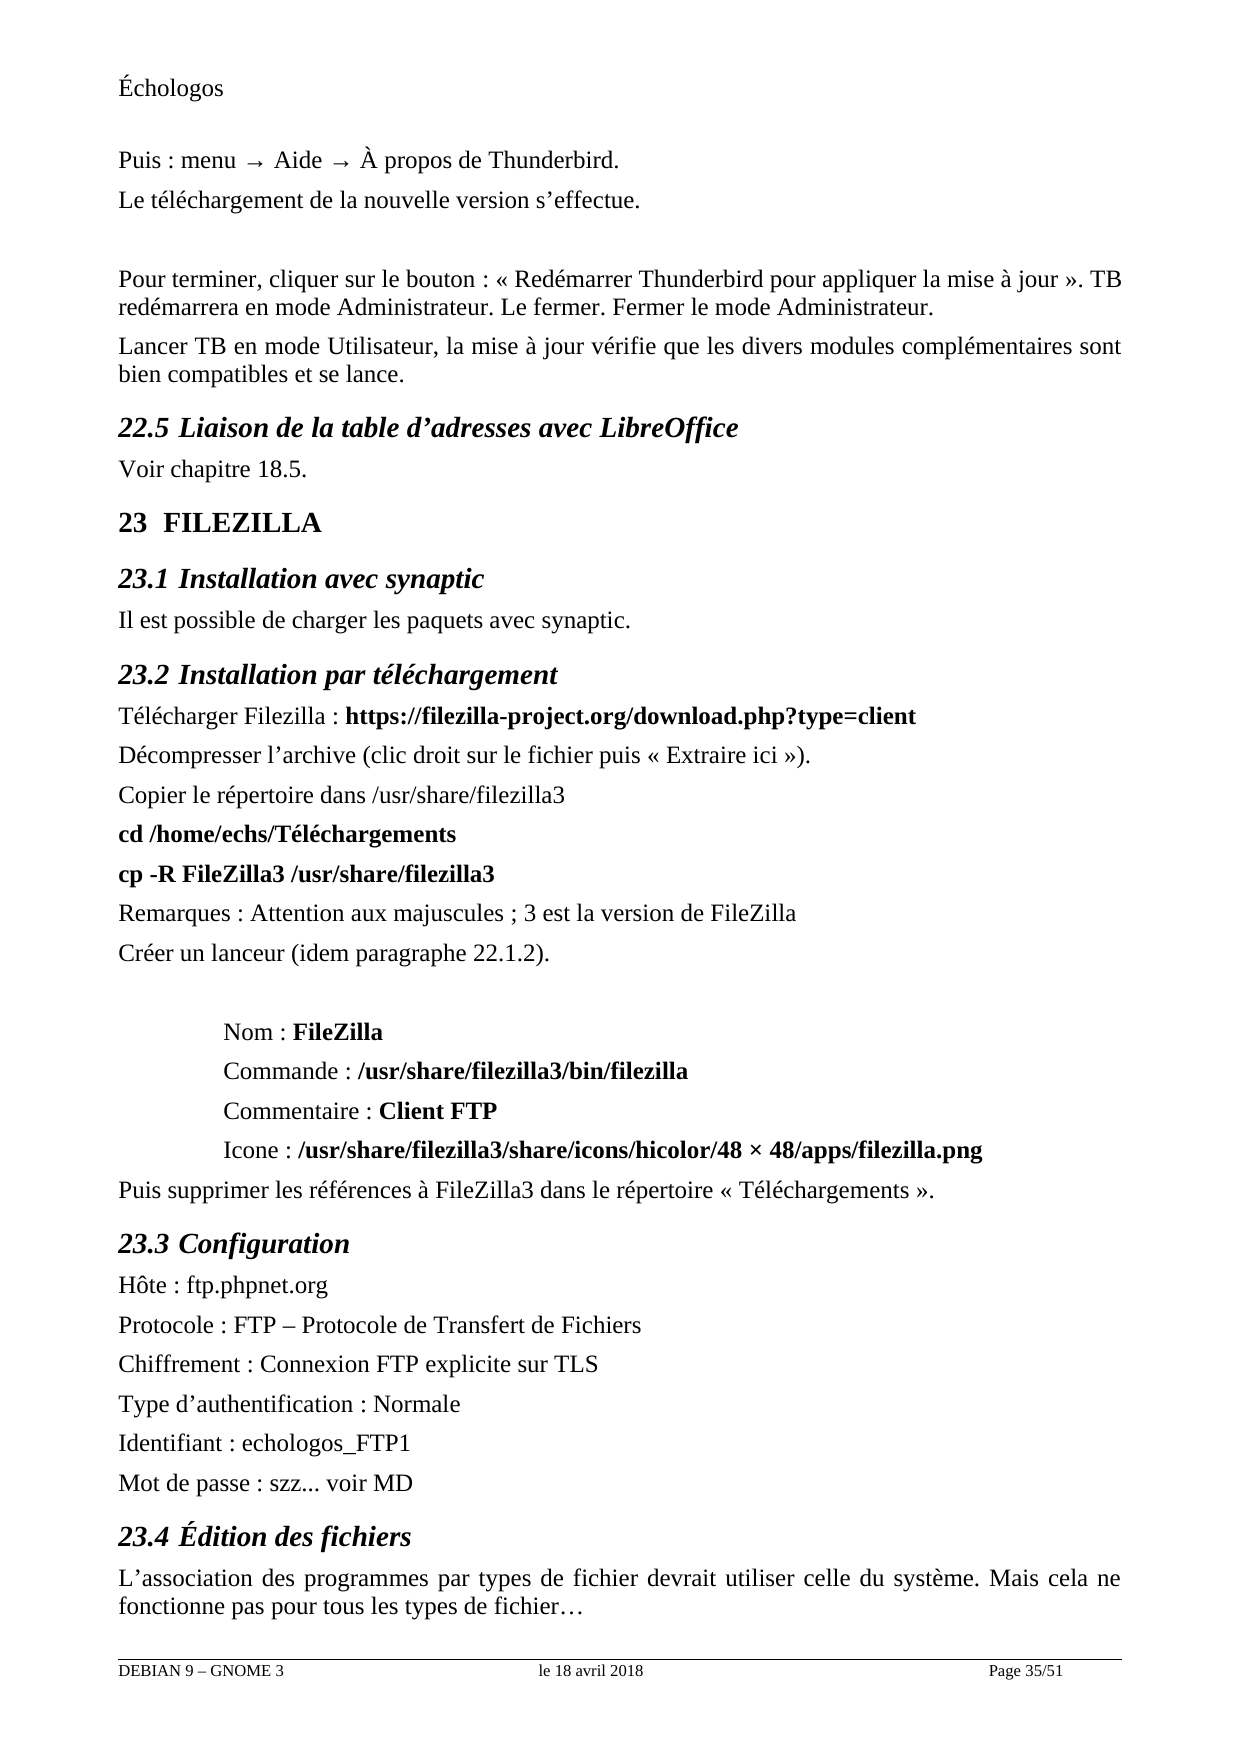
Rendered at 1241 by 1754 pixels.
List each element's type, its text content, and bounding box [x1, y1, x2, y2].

text Chiffrement : Connexion FTP explicite sur TLS [118, 1350, 1122, 1378]
text Nom : FileZilla [118, 1018, 1122, 1046]
text Lancer TB en mode Utilisateur, la mise à jour vérifie que les divers modules complémentaires sont bien compatibles et se lance. [118, 332, 1122, 388]
text Voir chapitre 18.5. [118, 455, 1122, 483]
text cp -R FileZilla3 /usr/share/filezilla3 [118, 860, 1122, 888]
subtitle Installation par téléchargement [118, 658, 1122, 690]
text Le téléchargement de la nouvelle version s’effectue. [118, 186, 1122, 214]
text cd /home/echs/Téléchargements [118, 821, 1122, 848]
text Puis : menu → Aide → À propos de Thunderbird. [118, 147, 1122, 174]
text Créer un lanceur (idem paragraphe 22.1.2). [118, 939, 1122, 967]
text Type d’authentification : Normale [118, 1390, 1122, 1417]
text L’association des programmes par types de fichier devrait utiliser celle du système. Mais cela ne fonctionne pas pour tous les types de fichier… [118, 1564, 1122, 1619]
text Copier le répertoire dans /usr/share/filezilla3 [118, 781, 1122, 809]
text Il est possible de charger les paquets avec synaptic. [118, 607, 1122, 634]
text Commande : /usr/share/filezilla3/bin/filezilla [118, 1057, 1122, 1085]
text Identifiant : echologos_FTP1 [118, 1429, 1122, 1457]
text Icone : /usr/share/filezilla3/share/icons/hicolor/48 × 48/apps/filezilla.png [118, 1136, 1122, 1164]
subtitle Configuration [118, 1227, 1122, 1259]
text Décompresser l’archive (clic droit sur le fichier puis « Extraire ici »). [118, 742, 1122, 769]
subtitle Liaison de la table d’adresses avec LibreOffice [118, 411, 1122, 443]
text Commentaire : Client FTP [118, 1097, 1122, 1124]
text Télécharger Filezilla : https://filezilla-project.org/download.php?type=client [118, 702, 1122, 730]
subtitle Édition des fichiers [118, 1520, 1122, 1552]
text Puis supprimer les références à FileZilla3 dans le répertoire « Téléchargements ». [118, 1176, 1122, 1203]
text Mot de passe : szz... voir MD [118, 1469, 1122, 1496]
text Hôte : ftp.phpnet.org [118, 1271, 1122, 1299]
text Remarques : Attention aux majuscules ; 3 est la version de FileZilla [118, 899, 1122, 927]
text Pour terminer, cliquer sur le bouton : « Redémarrer Thunderbird pour appliquer la mise à jour ». TB redémarrera en mode Administrateur. Le fermer. Fermer le mode Administrateur. [118, 265, 1122, 320]
subtitle Installation avec synaptic [118, 563, 1122, 595]
subtitle Filezilla [118, 507, 1122, 539]
text Protocole : FTP – Protocole de Transfert de Fichiers [118, 1311, 1122, 1338]
